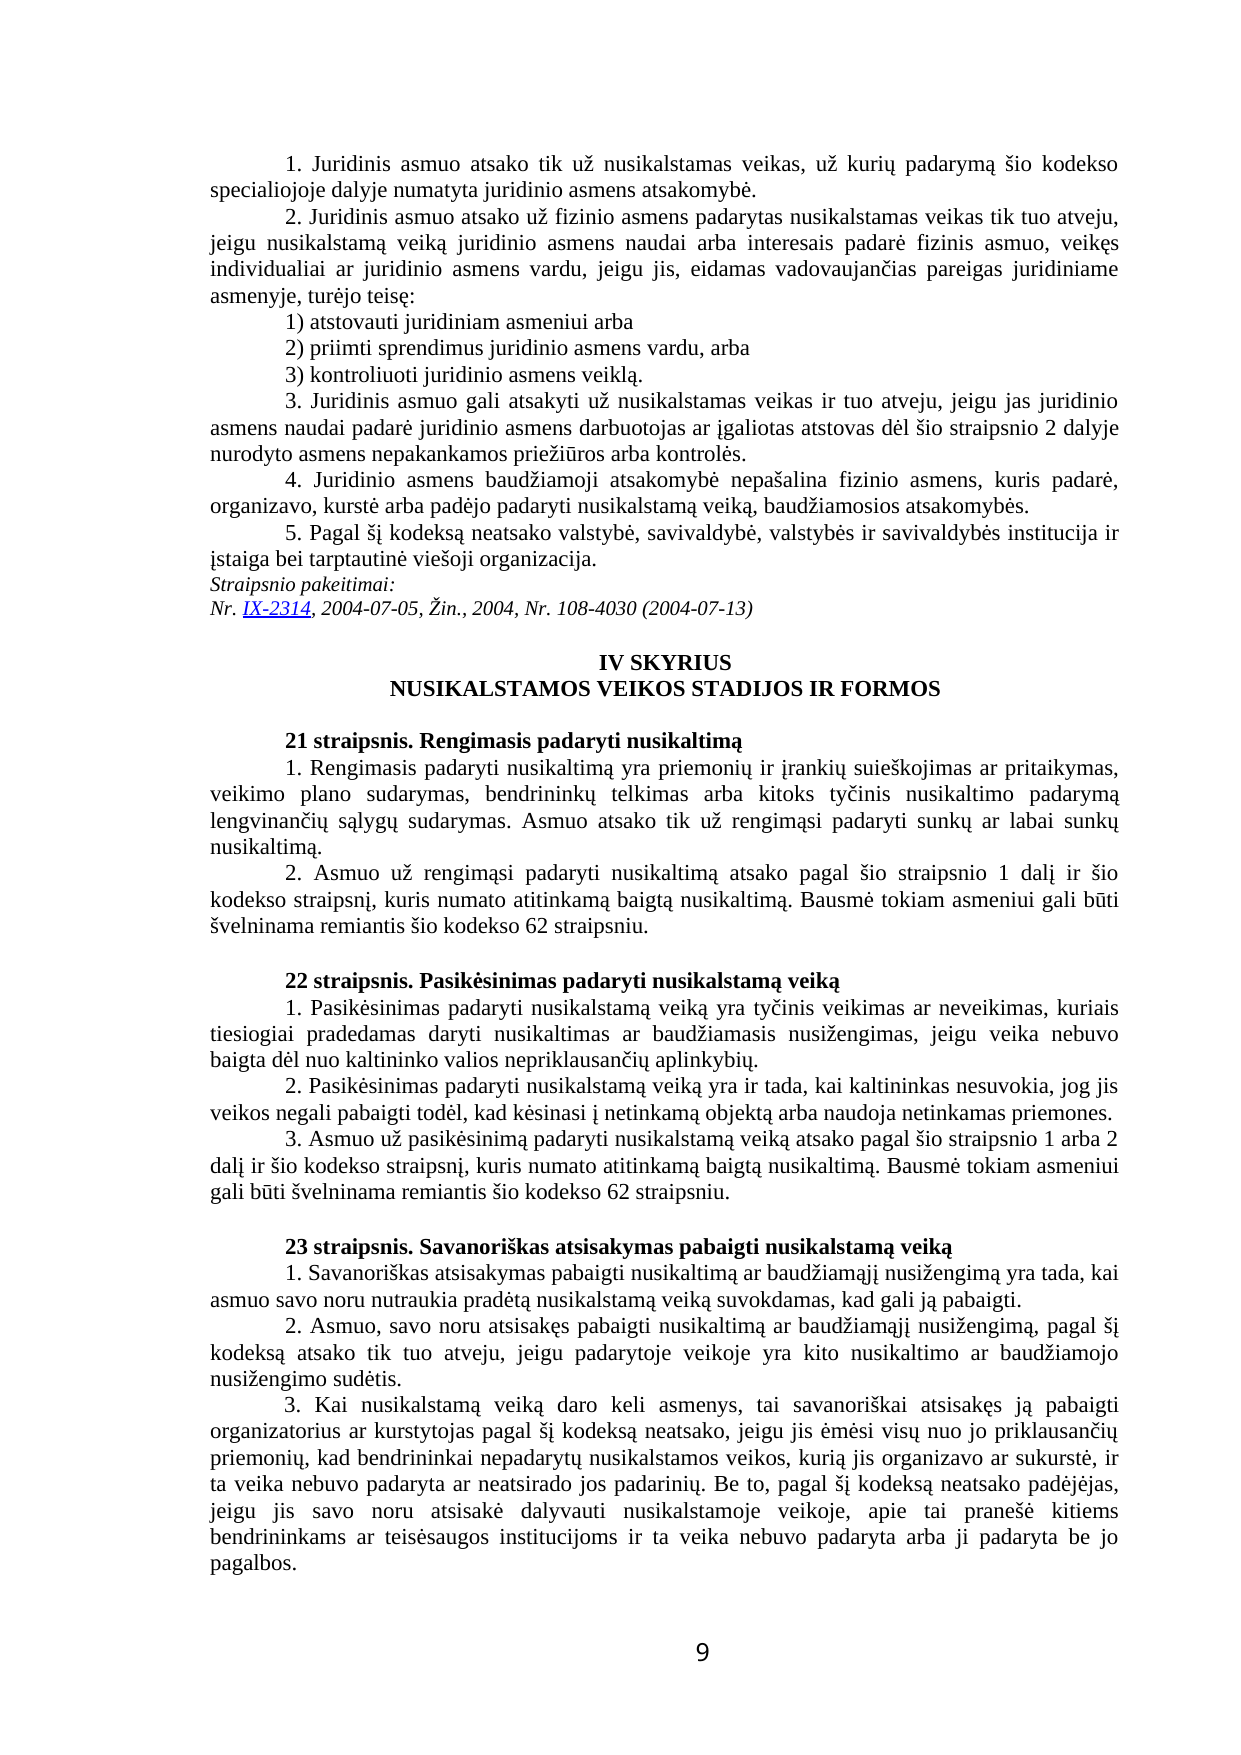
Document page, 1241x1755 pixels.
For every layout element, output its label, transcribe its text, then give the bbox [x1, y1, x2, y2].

text 1. Savanoriškas atsisakymas pabaigti nusikaltimą ar baudžiamąjį nusižengimą yra tada, kai asmuo savo noru nutraukia pradėtą nusikalstamą veiką suvokdamas, kad gali ją pabaigti. [210, 1259, 1120, 1312]
text 1. Juridinis asmuo atsako tik už nusikalstamas veikas, už kurių padarymą šio kodekso specialiojoje dalyje numatyta juridinio asmens atsakomybė. [210, 150, 1120, 203]
text 3. Asmuo už pasikėsinimą padaryti nusikalstamą veiką atsako pagal šio straipsnio 1 arba 2 dalį ir šio kodekso straipsnį, kuris numato atitinkamą baigtą nusikaltimą. Bausmė tokiam asmeniui gali būti švelninama remiantis šio kodekso 62 straipsniu. [210, 1125, 1120, 1204]
text Nr. IX-2314, 2004-07-05, Žin., 2004, Nr. 108-4030 (2004-07-13) [210, 596, 1120, 620]
text NUSIKALSTAMOS VEIKOS STADIJOS IR FORMOS [210, 675, 1120, 701]
text 22 straipsnis. Pasikėsinimas padaryti nusikalstamą veiką [210, 967, 1120, 993]
text 23 straipsnis. Savanoriškas atsisakymas pabaigti nusikalstamą veiką [210, 1233, 1120, 1259]
text 1. Pasikėsinimas padaryti nusikalstamą veiką yra tyčinis veikimas ar neveikimas, kuriais tiesiogiai pradedamas daryti nusikaltimas ar baudžiamasis nusižengimas, jeigu veika nebuvo baigta dėl nuo kaltininko valios nepriklausančių aplinkybių. [210, 993, 1120, 1073]
text 2. Asmuo už rengimąsi padaryti nusikaltimą atsako pagal šio straipsnio 1 dalį ir šio kodekso straipsnį, kuris numato atitinkamą baigtą nusikaltimą. Bausmė tokiam asmeniui gali būti švelninama remiantis šio kodekso 62 straipsniu. [210, 859, 1120, 938]
text IV SKYRIUS [210, 648, 1120, 675]
text 1. Rengimasis padaryti nusikaltimą yra priemonių ir įrankių suieškojimas ar pritaikymas, veikimo plano sudarymas, bendrininkų telkimas arba kitoks tyčinis nusikaltimo padarymą lengvinančių sąlygų sudarymas. Asmuo atsako tik už rengimąsi padaryti sunkų ar labai sunkų nusikaltimą. [210, 754, 1120, 859]
text 5. Pagal šį kodeksą neatsako valstybė, savivaldybė, valstybės ir savivaldybės institucija ir įstaiga bei tarptautinė viešoji organizacija. [210, 519, 1120, 572]
text 2. Pasikėsinimas padaryti nusikalstamą veiką yra ir tada, kai kaltininkas nesuvokia, jog jis veikos negali pabaigti todėl, kad kėsinasi į netinkamą objektą arba naudoja netinkamas priemones. [210, 1073, 1120, 1125]
text 3. Juridinis asmuo gali atsakyti už nusikalstamas veikas ir tuo atveju, jeigu jas juridinio asmens naudai padarė juridinio asmens darbuotojas ar įgaliotas atstovas dėl šio straipsnio 2 dalyje nurodyto asmens nepakankamos priežiūros arba kontrolės. [210, 387, 1120, 466]
text Straipsnio pakeitimai: [210, 572, 1120, 596]
text 3. Kai nusikalstamą veiką daro keli asmenys, tai savanoriškai atsisakęs ją pabaigti organizatorius ar kurstytojas pagal šį kodeksą neatsako, jeigu jis ėmėsi visų nuo jo priklausančių priemonių, kad bendrininkai nepadarytų nusikalstamos veikos, kurią jis organizavo ar sukurstė, ir ta veika nebuvo padaryta ar neatsirado jos padarinių. Be to, pagal šį kodeksą neatsako padėjėjas, jeigu jis savo noru atsisakė dalyvauti nusikalstamoje veikoje, apie tai pranešė kitiems bendrininkams ar teisėsaugos institucijoms ir ta veika nebuvo padaryta arba ji padaryta be jo pagalbos. [210, 1391, 1120, 1576]
text 1) atstovauti juridiniam asmeniui arba [210, 308, 1120, 334]
text 4. Juridinio asmens baudžiamoji atsakomybė nepašalina fizinio asmens, kuris padarė, organizavo, kurstė arba padėjo padaryti nusikalstamą veiką, baudžiamosios atsakomybės. [210, 466, 1120, 519]
text 2. Asmuo, savo noru atsisakęs pabaigti nusikaltimą ar baudžiamąjį nusižengimą, pagal šį kodeksą atsako tik tuo atveju, jeigu padarytoje veikoje yra kito nusikaltimo ar baudžiamojo nusižengimo sudėtis. [210, 1312, 1120, 1391]
text 2) priimti sprendimus juridinio asmens vardu, arba [210, 334, 1120, 361]
text 21 straipsnis. Rengimasis padaryti nusikaltimą [210, 728, 1120, 754]
text 3) kontroliuoti juridinio asmens veiklą. [210, 361, 1120, 387]
text 2. Juridinis asmuo atsako už fizinio asmens padarytas nusikalstamas veikas tik tuo atveju, jeigu nusikalstamą veiką juridinio asmens naudai arba interesais padarė fizinis asmuo, veikęs individualiai ar juridinio asmens vardu, jeigu jis, eidamas vadovaujančias pareigas juridiniame asmenyje, turėjo teisę: [210, 203, 1120, 308]
